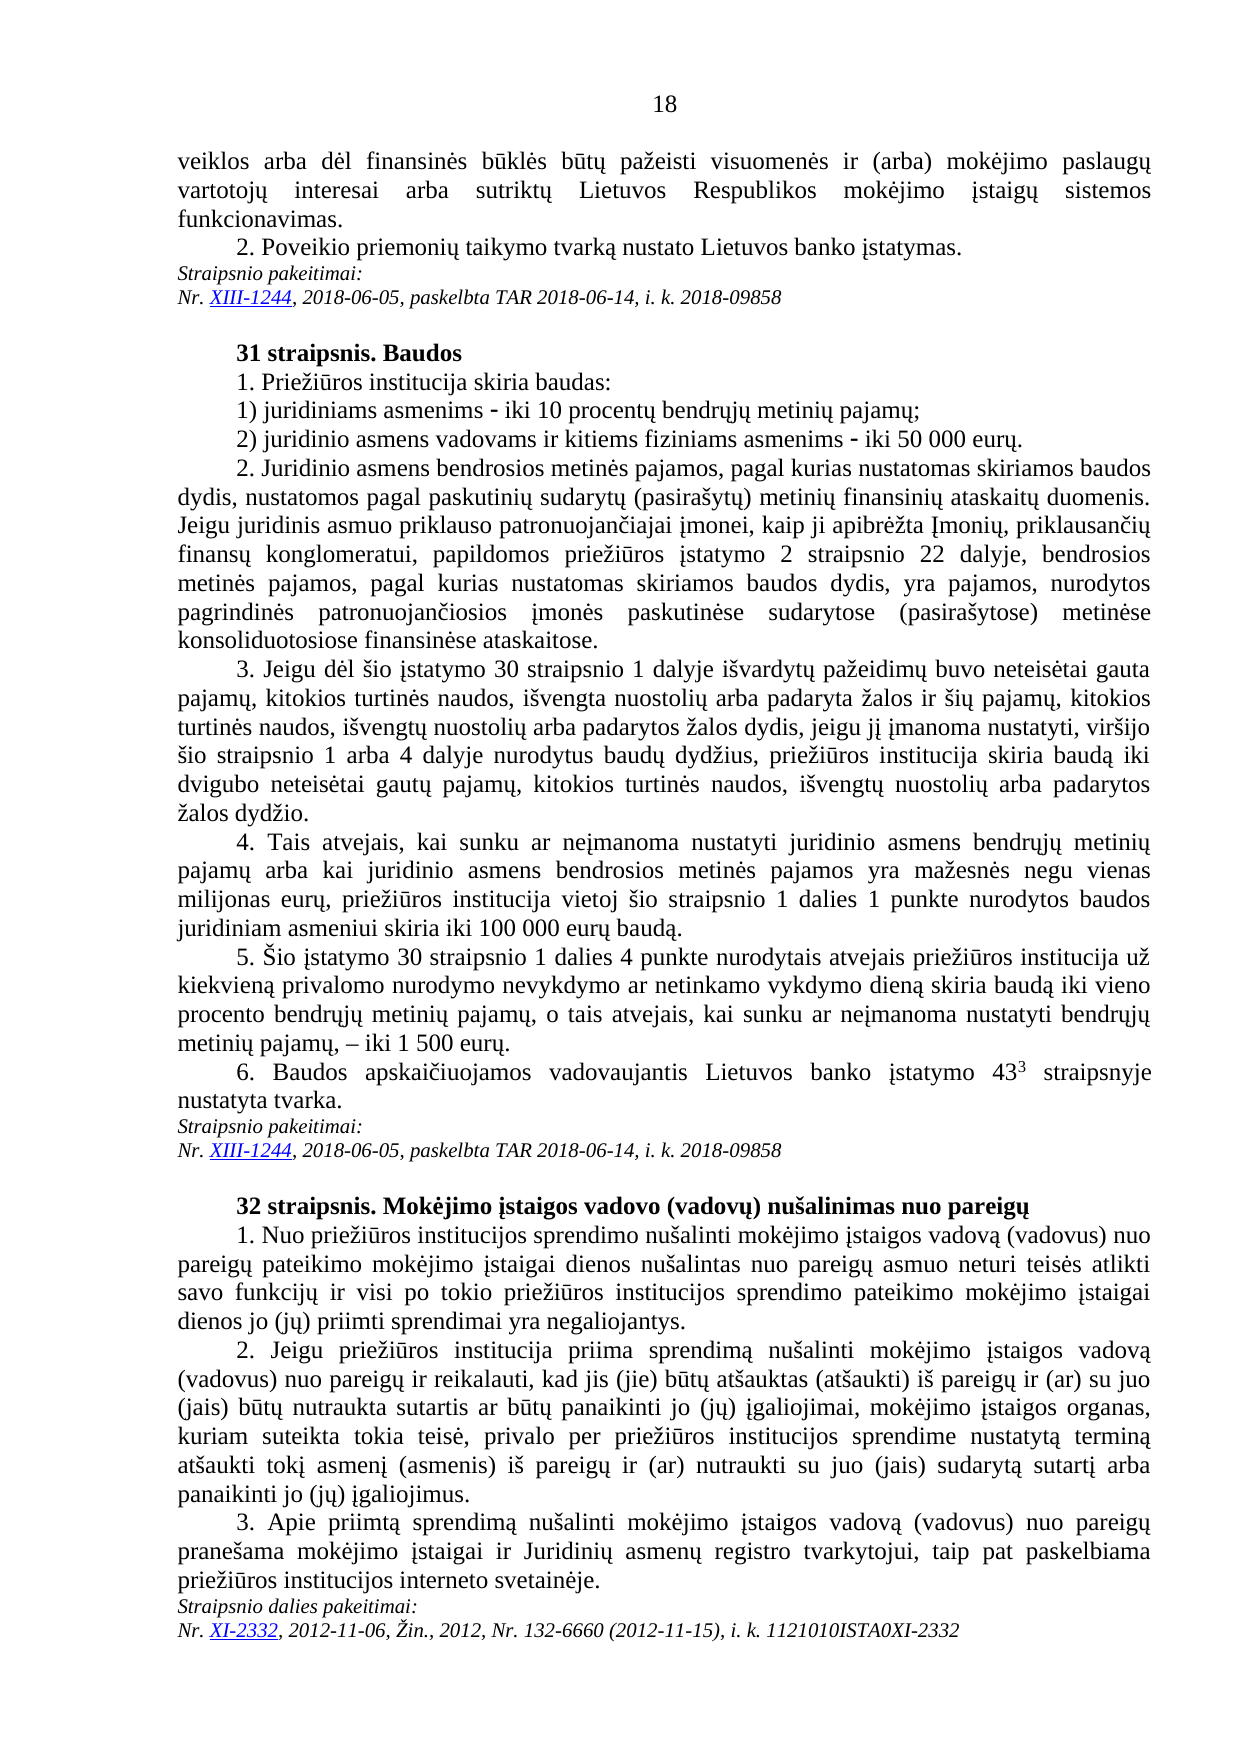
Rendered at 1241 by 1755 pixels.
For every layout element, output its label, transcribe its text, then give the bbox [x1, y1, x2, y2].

text 1. Priežiūros institucija skiria baudas: [177, 367, 1152, 396]
text 2. Jeigu priežiūros institucija priima sprendimą nušalinti mokėjimo įstaigos vadovą (vadovus) nuo pareigų ir reikalauti, kad jis (jie) būtų atšauktas (atšaukti) iš pareigų ir (ar) su juo (jais) būtų nutraukta sutartis ar būtų panaikinti jo (jų) įgaliojimai, mokėjimo įstaigos organas, kuriam suteikta tokia teisė, privalo per priežiūros institucijos sprendime nustatytą terminą atšaukti tokį asmenį (asmenis) iš pareigų ir (ar) nutraukti su juo (jais) sudarytą sutartį arba panaikinti jo (jų) įgaliojimus. [177, 1335, 1152, 1507]
text 31 straipsnis. Baudos [177, 338, 1152, 367]
text 2) juridinio asmens vadovams ir kitiems fiziniams asmenims  iki 50 000 eurų. [177, 424, 1152, 453]
text 3. Apie priimtą sprendimą nušalinti mokėjimo įstaigos vadovą (vadovus) nuo pareigų pranešama mokėjimo įstaigai ir Juridinių asmenų registro tvarkytojui, taip pat paskelbiama priežiūros institucijos interneto svetainėje. [177, 1507, 1152, 1594]
text 4. Tais atvejais, kai sunku ar neįmanoma nustatyti juridinio asmens bendrųjų metinių pajamų arba kai juridinio asmens bendrosios metinės pajamos yra mažesnės negu vienas milijonas eurų, priežiūros institucija vietoj šio straipsnio 1 dalies 1 punkte nurodytos baudos juridiniam asmeniui skiria iki 100 000 eurų baudą. [177, 827, 1152, 942]
text Straipsnio pakeitimai: [177, 261, 1152, 285]
text veiklos arba dėl finansinės būklės būtų pažeisti visuomenės ir (arba) mokėjimo paslaugų vartotojų interesai arba sutriktų Lietuvos Respublikos mokėjimo įstaigų sistemos funkcionavimas. [177, 146, 1152, 232]
text 3. Jeigu dėl šio įstatymo 30 straipsnio 1 dalyje išvardytų pažeidimų buvo neteisėtai gauta pajamų, kitokios turtinės naudos, išvengta nuostolių arba padaryta žalos ir šių pajamų, kitokios turtinės naudos, išvengtų nuostolių arba padarytos žalos dydis, jeigu jį įmanoma nustatyti, viršijo šio straipsnio 1 arba 4 dalyje nurodytus baudų dydžius, priežiūros institucija skiria baudą iki dvigubo neteisėtai gautų pajamų, kitokios turtinės naudos, išvengtų nuostolių arba padarytos žalos dydžio. [177, 654, 1152, 827]
text 1. Nuo priežiūros institucijos sprendimo nušalinti mokėjimo įstaigos vadovą (vadovus) nuo pareigų pateikimo mokėjimo įstaigai dienos nušalintas nuo pareigų asmuo neturi teisės atlikti savo funkcijų ir visi po tokio priežiūros institucijos sprendimo pateikimo mokėjimo įstaigai dienos jo (jų) priimti sprendimai yra negaliojantys. [177, 1220, 1152, 1335]
text 2. Poveikio priemonių taikymo tvarką nustato Lietuvos banko įstatymas. [177, 232, 1152, 261]
text 5. Šio įstatymo 30 straipsnio 1 dalies 4 punkte nurodytais atvejais priežiūros institucija už kiekvieną privalomo nurodymo nevykdymo ar netinkamo vykdymo dieną skiria baudą iki vieno procento bendrųjų metinių pajamų, o tais atvejais, kai sunku ar neįmanoma nustatyti bendrųjų metinių pajamų, – iki 1 500 eurų. [177, 942, 1152, 1057]
text 32 straipsnis. Mokėjimo įstaigos vadovo (vadovų) nušalinimas nuo pareigų [177, 1191, 1152, 1220]
text 2. Juridinio asmens bendrosios metinės pajamos, pagal kurias nustatomas skiriamos baudos dydis, nustatomos pagal paskutinių sudarytų (pasirašytų) metinių finansinių ataskaitų duomenis. Jeigu juridinis asmuo priklauso patronuojančiajai įmonei, kaip ji apibrėžta Įmonių, priklausančių finansų konglomeratui, papildomos priežiūros įstatymo 2 straipsnio 22 dalyje, bendrosios metinės pajamos, pagal kurias nustatomas skiriamos baudos dydis, yra pajamos, nurodytos pagrindinės patronuojančiosios įmonės paskutinėse sudarytose (pasirašytose) metinėse konsoliduotosiose finansinėse ataskaitose. [177, 453, 1152, 654]
text 1) juridiniams asmenims  iki 10 procentų bendrųjų metinių pajamų; [177, 396, 1152, 424]
text Nr. XIII-1244, 2018-06-05, paskelbta TAR 2018-06-14, i. k. 2018-09858 [177, 1138, 1152, 1162]
text Straipsnio pakeitimai: [177, 1114, 1152, 1138]
text Nr. XI-2332, 2012-11-06, Žin., 2012, Nr. 132-6660 (2012-11-15), i. k. 1121010ISTA0XI-2332 [177, 1618, 1152, 1642]
text Straipsnio dalies pakeitimai: [177, 1594, 1152, 1618]
text Nr. XIII-1244, 2018-06-05, paskelbta TAR 2018-06-14, i. k. 2018-09858 [177, 285, 1152, 309]
text 6. Baudos apskaičiuojamos vadovaujantis Lietuvos banko įstatymo 433 straipsnyje nustatyta tvarka. [177, 1057, 1152, 1114]
